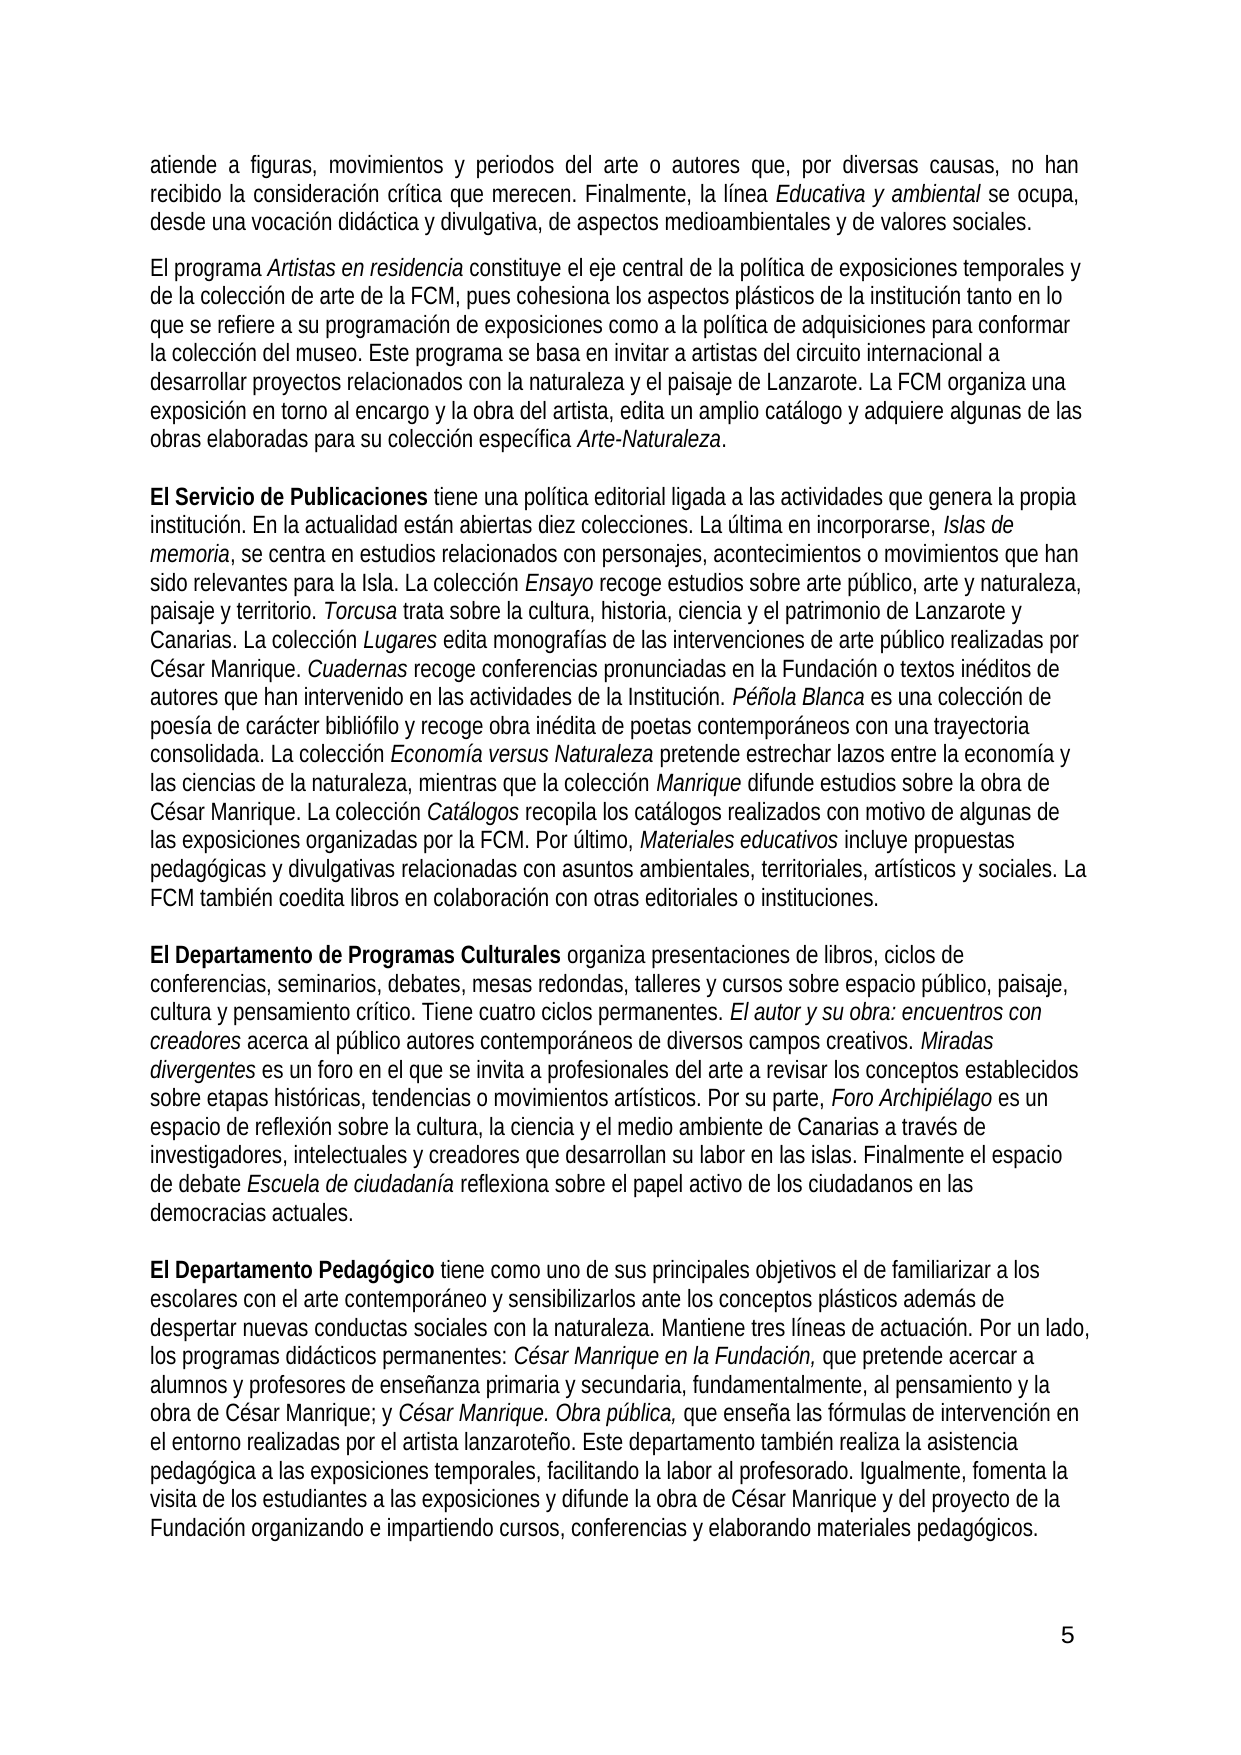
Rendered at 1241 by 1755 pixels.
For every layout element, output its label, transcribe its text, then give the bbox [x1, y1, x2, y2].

text El Departamento de Programas Culturales organiza presentaciones de libros, ciclos de conferencias, seminarios, debates, mesas redondas, talleres y cursos sobre espacio público, paisaje, cultura y pensamiento crítico. Tiene cuatro ciclos permanentes. El autor y su obra: encuentros con creadores acerca al público autores contemporáneos de diversos campos creativos. Miradas divergentes es un foro en el que se invita a profesionales del arte a revisar los conceptos establecidos sobre etapas históricas, tendencias o movimientos artísticos. Por su parte, Foro Archipiélago es un espacio de reflexión sobre la cultura, la ciencia y el medio ambiente de Canarias a través de investigadores, intelectuales y creadores que desarrollan su labor en las islas. Finalmente el espacio de debate Escuela de ciudadanía reflexiona sobre el papel activo de los ciudadanos en las democracias actuales. [150, 940, 1084, 1226]
text El programa Artistas en residencia constituye el eje central de la política de exposiciones temporales y de la colección de arte de la FCM, pues cohesiona los aspectos plásticos de la institución tanto en lo que se refiere a su programación de exposiciones como a la política de adquisiciones para conformar la colección del museo. Este programa se basa en invitar a artistas del circuito internacional a desarrollar proyectos relacionados con la naturaleza y el paisaje de Lanzarote. La FCM organiza una exposición en torno al encargo y la obra del artista, edita un amplio catálogo y adquiere algunas de las obras elaboradas para su colección específica Arte-Naturaleza. [150, 252, 1083, 453]
text El Departamento Pedagógico tiene como uno de sus principales objetivos el de familiarizar a los escolares con el arte contemporáneo y sensibilizarlos ante los conceptos plásticos además de despertar nuevas conductas sociales con la naturaleza. Mantiene tres líneas de actuación. Por un lado, los programas didácticos permanentes: César Manrique en la Fundación, que pretende acercar a alumnos y profesores de enseñanza primaria y secundaria, fundamentalmente, al pensamiento y la obra de César Manrique; y César Manrique. Obra pública, que enseña las fórmulas de intervención en el entorno realizadas por el artista lanzaroteño. Este departamento también realiza la asistencia pedagógica a las exposiciones temporales, facilitando la labor al profesorado. Igualmente, fomenta la visita de los estudiantes a las exposiciones y difunde la obra de César Manrique y del proyecto de la Fundación organizando e impartiendo cursos, conferencias y elaborando materiales pedagógicos. [150, 1255, 1090, 1542]
text El Servicio de Publicaciones tiene una política editorial ligada a las actividades que genera la propia institución. En la actualidad están abiertas diez colecciones. La última en incorporarse, Islas de memoria, se centra en estudios relacionados con personajes, acontecimientos o movimientos que han sido relevantes para la Isla. La colección Ensayo recoge estudios sobre arte público, arte y naturaleza, paisaje y territorio. Torcusa trata sobre la cultura, historia, ciencia y el patrimonio de Lanzarote y Canarias. La colección Lugares edita monografías de las intervenciones de arte público realizadas por César Manrique. Cuadernas recoge conferencias pronunciadas en la Fundación o textos inéditos de autores que han intervenido en las actividades de la Institución. Péñola Blanca es una colección de poesía de carácter bibliófilo y recoge obra inédita de poetas contemporáneos con una trayectoria consolidada. La colección Economía versus Naturaleza pretende estrechar lazos entre la economía y las ciencias de la naturaleza, mientras que la colección Manrique difunde estudios sobre la obra de César Manrique. La colección Catálogos recopila los catálogos realizados con motivo de algunas de las exposiciones organizadas por la FCM. Por último, Materiales educativos incluye propuestas pedagógicas y divulgativas relacionadas con asuntos ambientales, territoriales, artísticos y sociales. La FCM también coedita libros en colaboración con otras editoriales o instituciones. [150, 482, 1087, 911]
text atiende a figuras, movimientos y periodos del arte o autores que, por diversas causas, no han recibido la consideración crítica que merecen. Finalmente, la línea Educativa y ambiental se ocupa, desde una vocación didáctica y divulgativa, de aspectos medioambientales y de valores sociales. [150, 150, 1079, 236]
